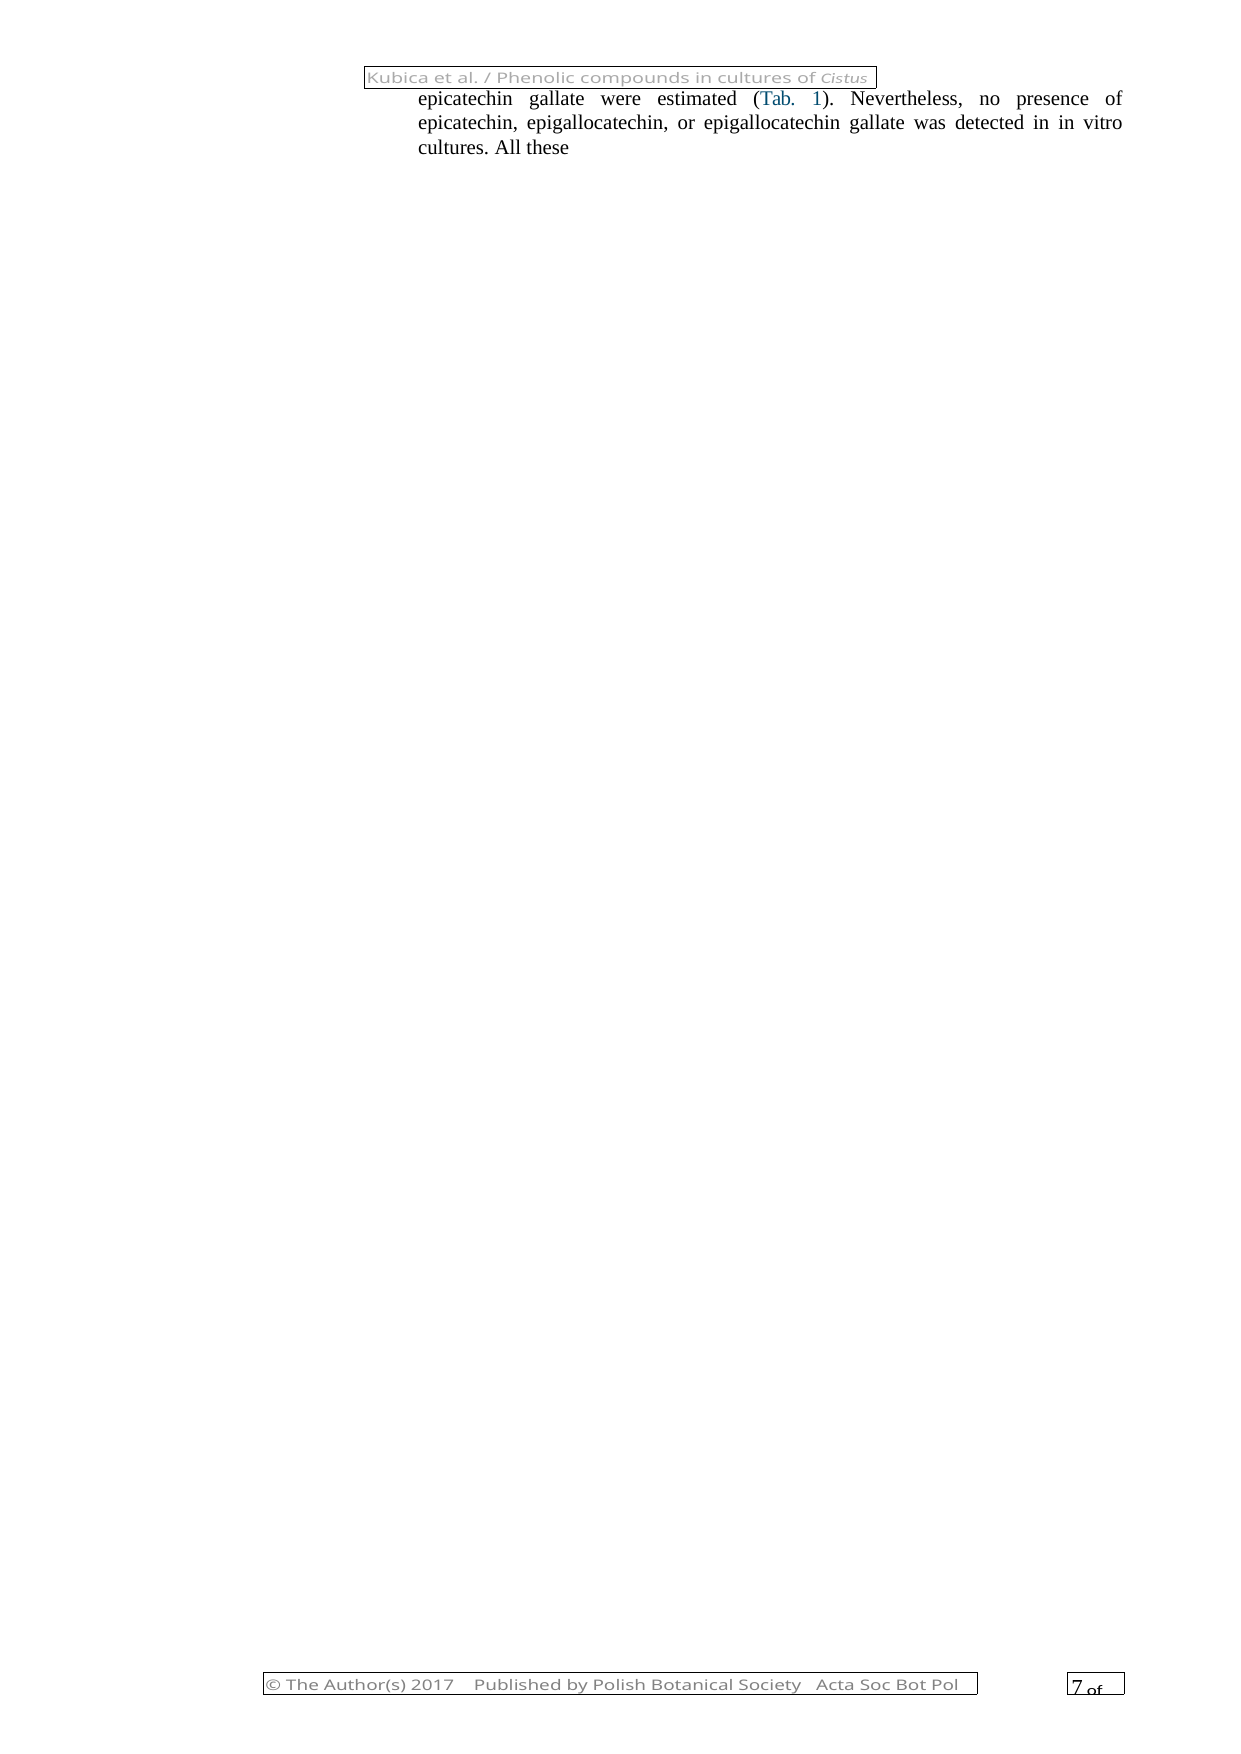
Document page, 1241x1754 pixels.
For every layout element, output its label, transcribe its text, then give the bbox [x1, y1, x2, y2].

text epicatechin gallate were estimated (Tab. 1). Nevertheless, no presence of epicatechin, epigallocatechin, or epigallocatechin gallate was detected in in vitro cultures. All these [418, 85, 1123, 159]
